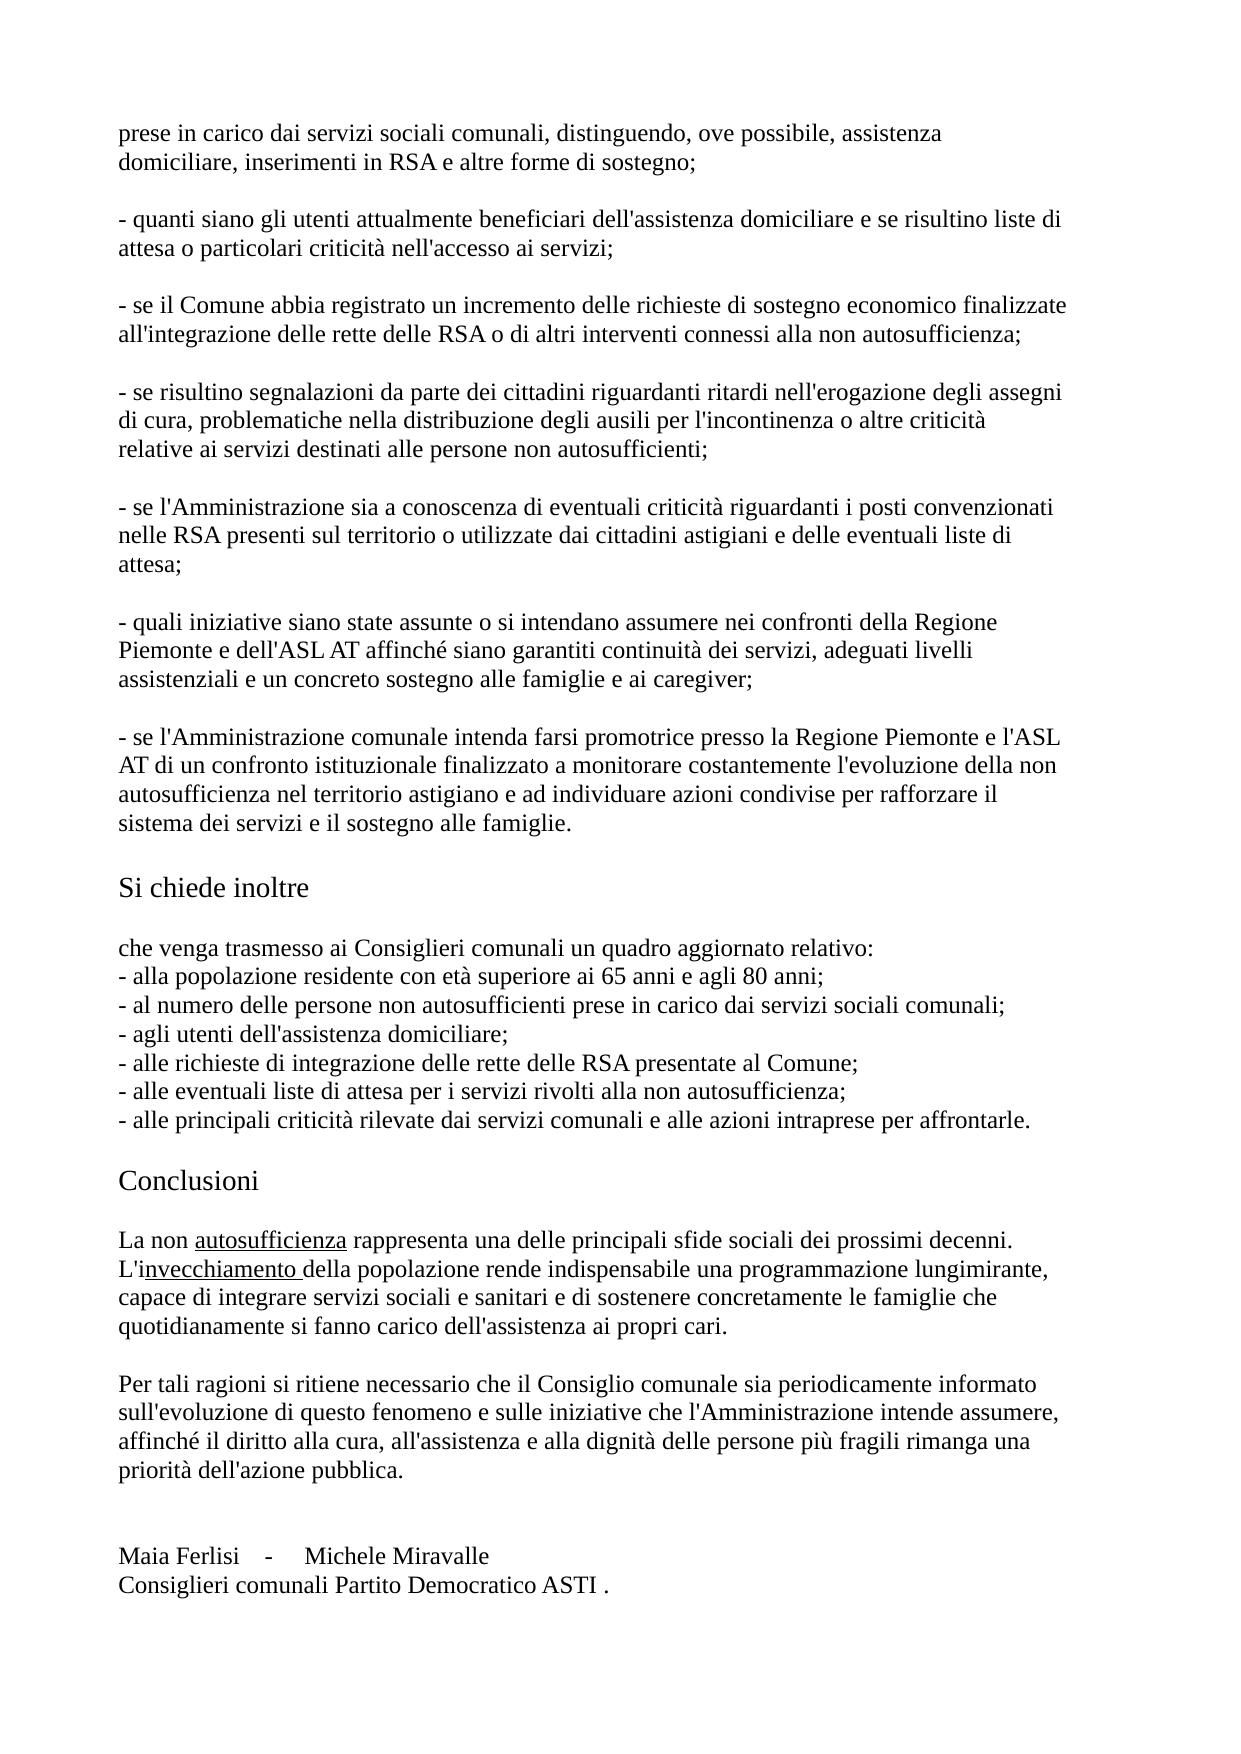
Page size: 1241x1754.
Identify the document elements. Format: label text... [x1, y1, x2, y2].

text - se l'Amministrazione sia a conoscenza di eventuali criticità riguardanti i posti convenzionati [118, 492, 1122, 521]
text Consiglieri comunali Partito Democratico ASTI . [118, 1570, 1122, 1599]
text - alla popolazione residente con età superiore ai 65 anni e agli 80 anni; [118, 961, 1122, 990]
text priorità dell'azione pubblica. [118, 1455, 1122, 1484]
text assistenziali e un concreto sostegno alle famiglie e ai caregiver; [118, 664, 1122, 693]
text - se risultino segnalazioni da parte dei cittadini riguardanti ritardi nell'erogazione degli assegni [118, 377, 1122, 406]
text di cura, problematiche nella distribuzione degli ausili per l'incontinenza o altre criticità [118, 406, 1122, 434]
text capace di integrare servizi sociali e sanitari e di sostenere concretamente le famiglie che [118, 1282, 1122, 1311]
text sistema dei servizi e il sostegno alle famiglie. [118, 808, 1122, 837]
text domiciliare, inserimenti in RSA e altre forme di sostegno; [118, 147, 1122, 176]
text Si chiede inoltre [118, 870, 1122, 904]
text Conclusioni [118, 1163, 1122, 1196]
text - se il Comune abbia registrato un incremento delle richieste di sostegno economico finalizzate [118, 291, 1122, 319]
text quotidianamente si fanno carico dell'assistenza ai propri cari. [118, 1311, 1122, 1340]
text AT di un confronto istituzionale finalizzato a monitorare costantemente l'evoluzione della non [118, 751, 1122, 779]
text attesa o particolari criticità nell'accesso ai servizi; [118, 233, 1122, 262]
text all'integrazione delle rette delle RSA o di altri interventi connessi alla non autosufficienza; [118, 319, 1122, 348]
text prese in carico dai servizi sociali comunali, distinguendo, ove possibile, assistenza [118, 118, 1122, 147]
text - alle richieste di integrazione delle rette delle RSA presentate al Comune; [118, 1048, 1122, 1076]
text che venga trasmesso ai Consiglieri comunali un quadro aggiornato relativo: [118, 933, 1122, 961]
text relative ai servizi destinati alle persone non autosufficienti; [118, 434, 1122, 463]
text - agli utenti dell'assistenza domiciliare; [118, 1019, 1122, 1048]
text sull'evoluzione di questo fenomeno e sulle iniziative che l'Amministrazione intende assumere, [118, 1397, 1122, 1426]
text Maia Ferlisi - Michele Miravalle [118, 1541, 1122, 1570]
text Per tali ragioni si ritiene necessario che il Consiglio comunale sia periodicamente informato [118, 1369, 1122, 1397]
text L'invecchiamento della popolazione rende indispensabile una programmazione lungimirante, [118, 1254, 1122, 1282]
text attesa; [118, 549, 1122, 578]
text La non autosufficienza rappresenta una delle principali sfide sociali dei prossimi decenni. [118, 1225, 1122, 1254]
text affinché il diritto alla cura, all'assistenza e alla dignità delle persone più fragili rimanga una [118, 1426, 1122, 1455]
text - alle eventuali liste di attesa per i servizi rivolti alla non autosufficienza; [118, 1076, 1122, 1105]
text nelle RSA presenti sul territorio o utilizzate dai cittadini astigiani e delle eventuali liste di [118, 521, 1122, 549]
text - se l'Amministrazione comunale intenda farsi promotrice presso la Regione Piemonte e l'ASL [118, 722, 1122, 751]
text Piemonte e dell'ASL AT affinché siano garantiti continuità dei servizi, adeguati livelli [118, 636, 1122, 664]
text - quanti siano gli utenti attualmente beneficiari dell'assistenza domiciliare e se risultino liste di [118, 204, 1122, 233]
text - al numero delle persone non autosufficienti prese in carico dai servizi sociali comunali; [118, 990, 1122, 1019]
text - quali iniziative siano state assunte o si intendano assumere nei confronti della Regione [118, 607, 1122, 636]
text autosufficienza nel territorio astigiano e ad individuare azioni condivise per rafforzare il [118, 779, 1122, 808]
text - alle principali criticità rilevate dai servizi comunali e alle azioni intraprese per affrontarle. [118, 1105, 1122, 1134]
